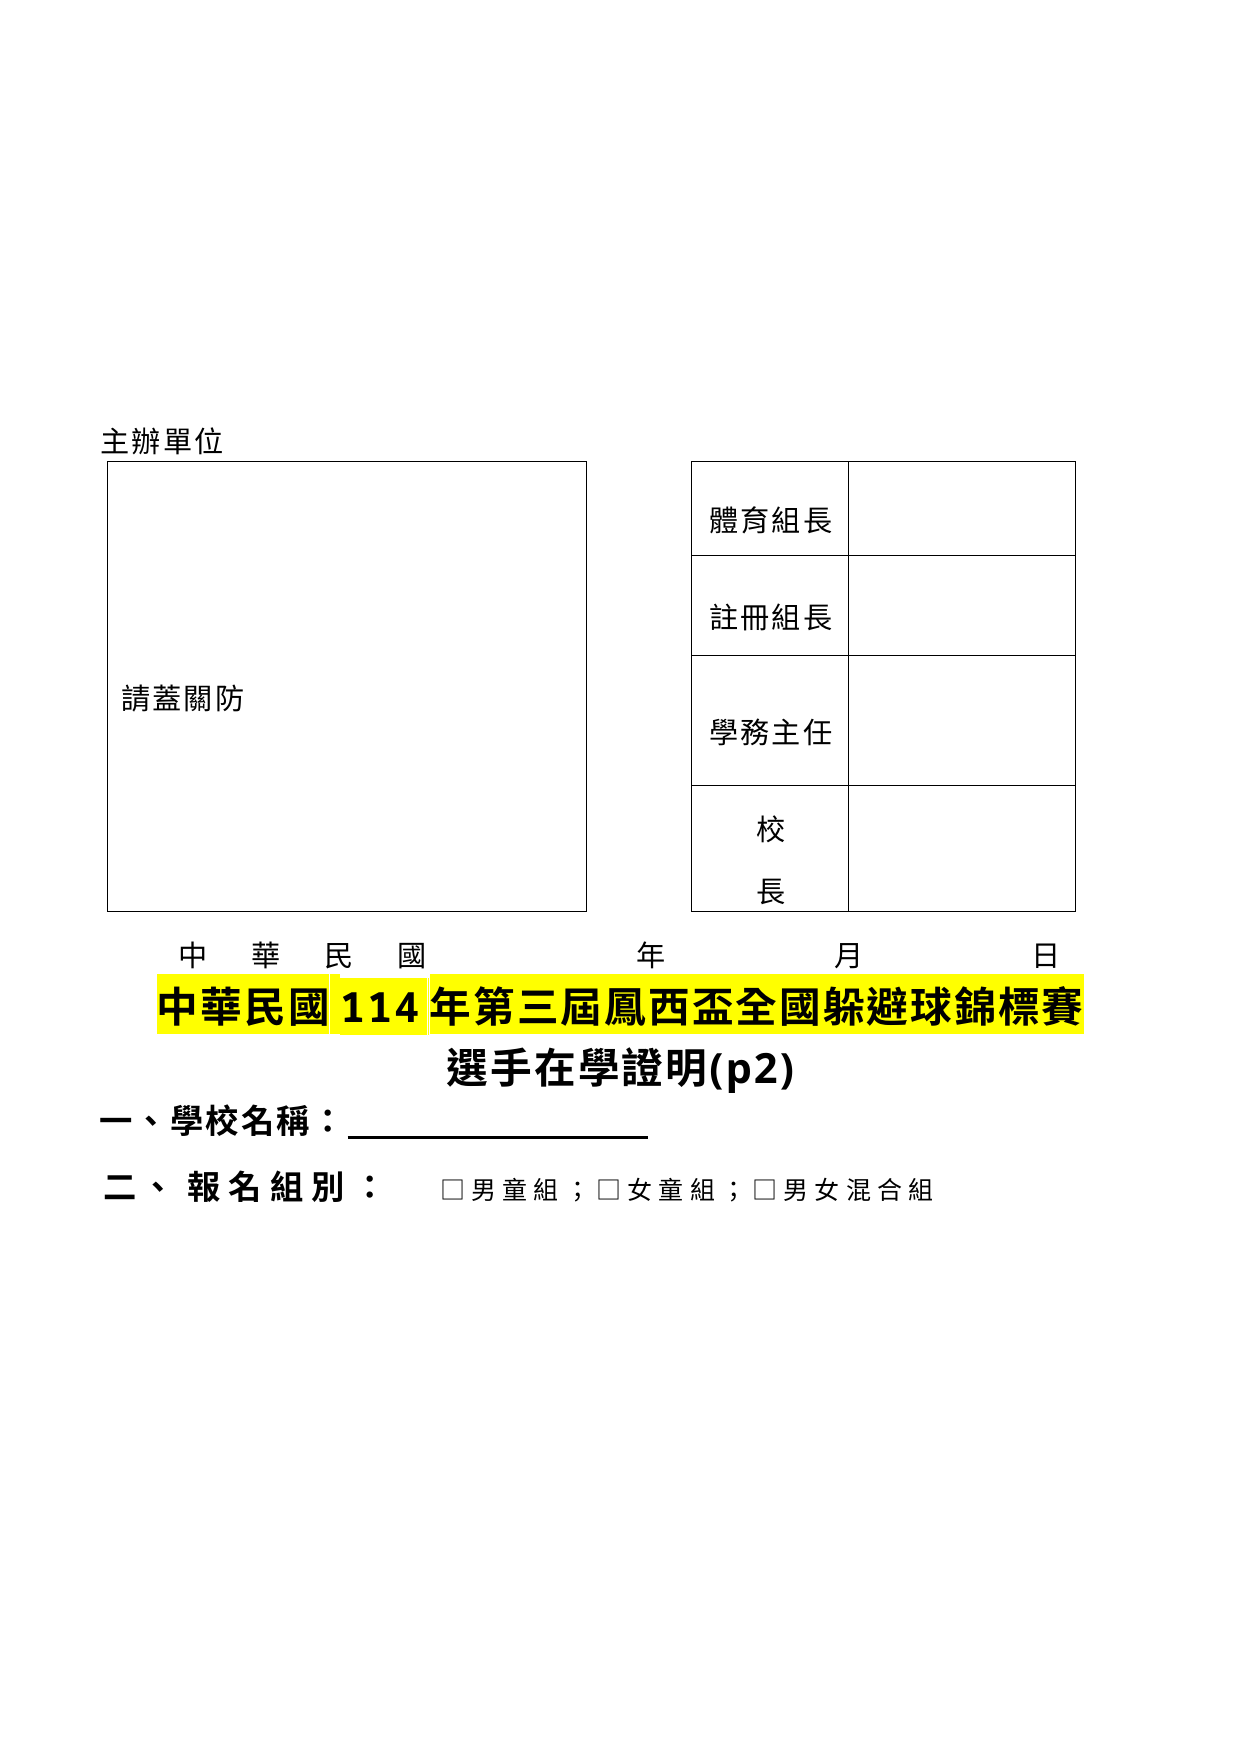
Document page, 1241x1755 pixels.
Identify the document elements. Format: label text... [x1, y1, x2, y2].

text 選手在學證明(p2) [99, 1035, 1141, 1095]
table_cell 校 長 [692, 786, 848, 911]
table_header 體育組長 [692, 462, 848, 554]
table_cell [587, 785, 691, 911]
table_cell [587, 555, 691, 655]
text 中華民國114年第三屆鳳西盃全國躲避球錦標賽 [99, 974, 1141, 1035]
table_header [849, 462, 1075, 554]
table_cell [849, 786, 1075, 911]
table_header 請蓋關防 [108, 462, 586, 911]
table_cell 註冊組長 [692, 556, 848, 655]
text 一、學校名稱： [99, 1095, 1141, 1143]
text 二、報名組別： □男童組；□女童組；□男女混合組 [99, 1143, 1141, 1206]
table_header [587, 461, 691, 554]
table_cell [587, 655, 691, 721]
table_cell 學務主任 [692, 656, 848, 784]
table_cell [849, 656, 1075, 784]
table_cell [587, 721, 691, 784]
table_cell [849, 556, 1075, 655]
text 主辦單位 [99, 398, 1141, 461]
text 中 華 民 國 年 月 日 [99, 912, 1141, 974]
